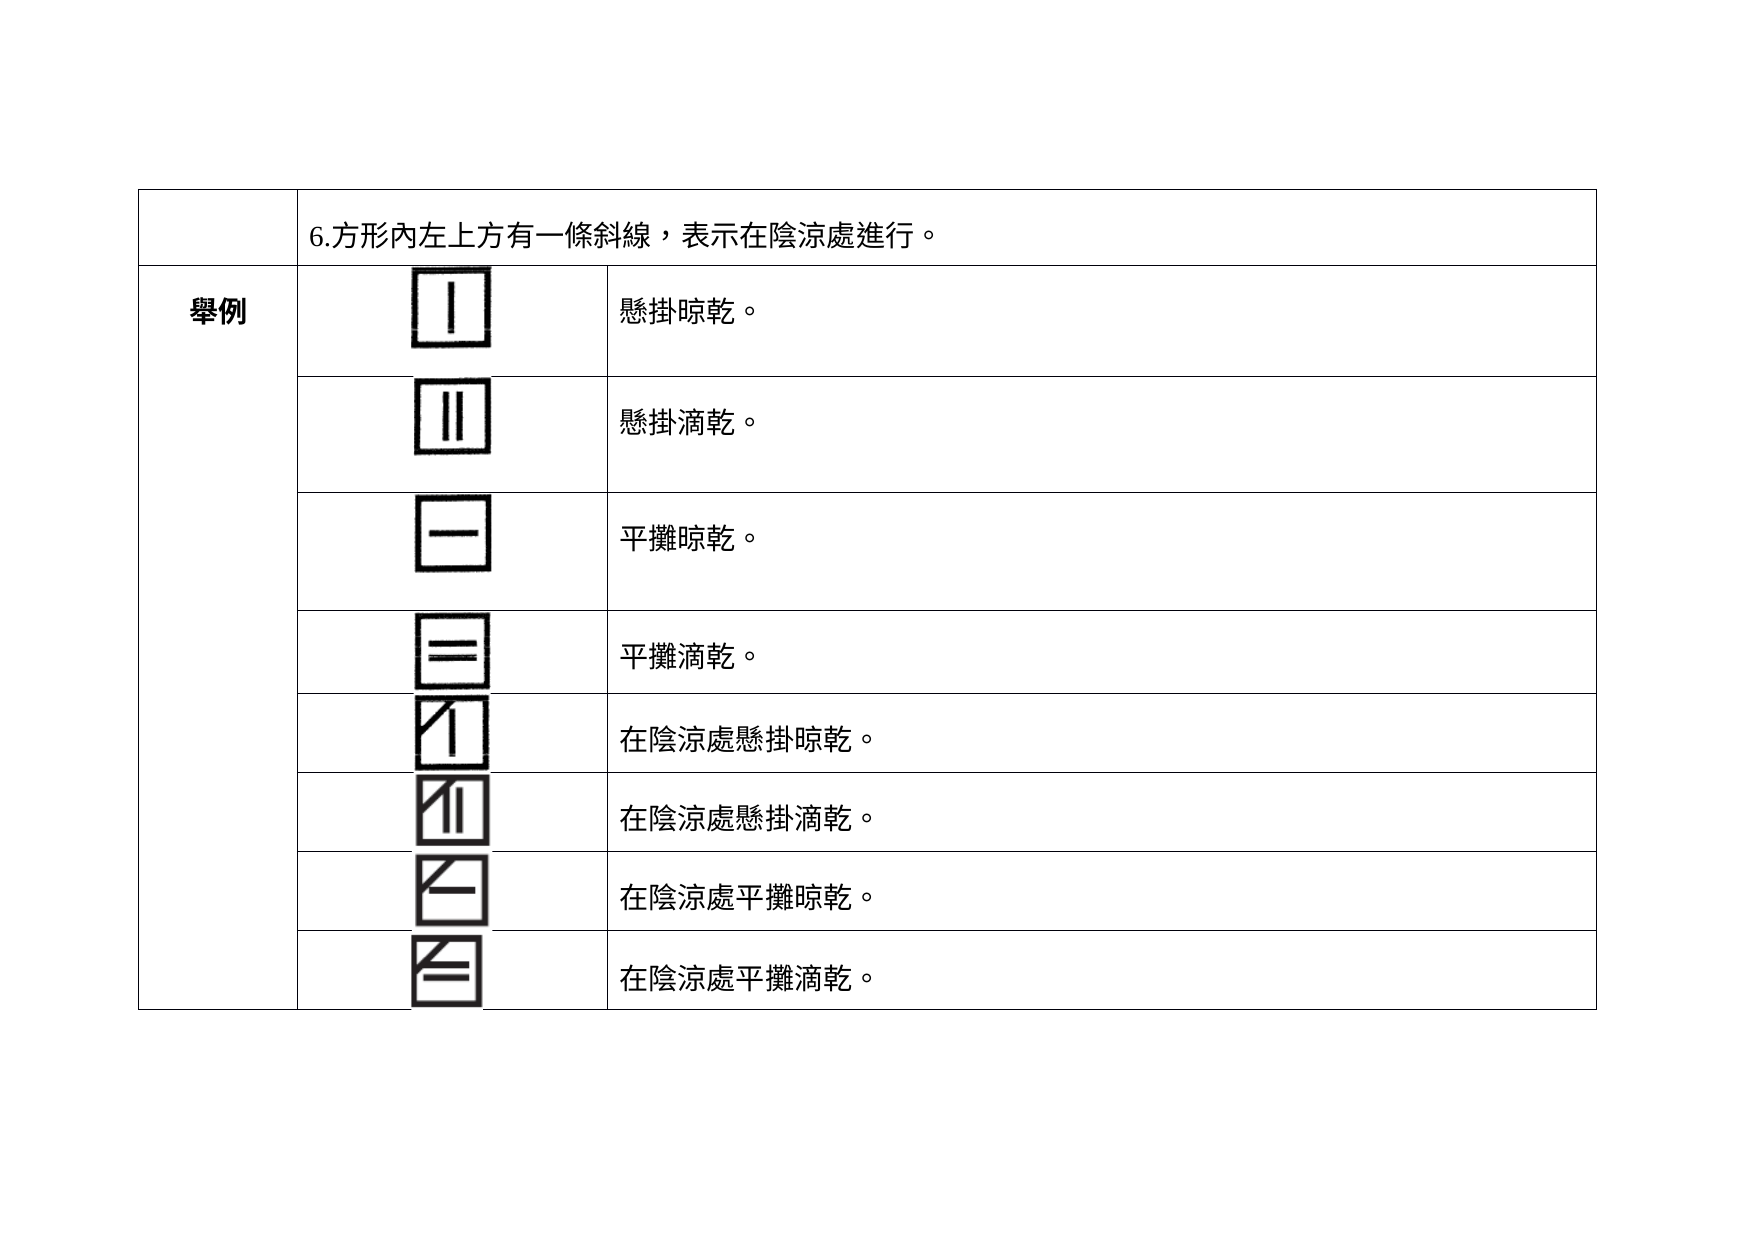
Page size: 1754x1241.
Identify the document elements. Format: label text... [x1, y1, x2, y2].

table_cell [493, 852, 607, 930]
table_cell 在陰涼處平攤滴乾。 [608, 931, 1596, 1009]
table_cell 舉例 [139, 266, 297, 1009]
table_cell [298, 493, 607, 610]
table_cell [298, 852, 411, 930]
picture [413, 493, 492, 574]
table_cell [139, 190, 297, 265]
table_cell [298, 377, 607, 492]
table_cell [483, 931, 607, 1009]
table_cell 懸掛滴乾。 [608, 377, 1596, 492]
table_cell 在陰涼處平攤晾乾。 [608, 852, 1596, 930]
table_cell [491, 611, 607, 692]
picture [411, 851, 493, 1010]
table_cell 平攤晾乾。 [608, 493, 1596, 610]
table_cell 在陰涼處懸掛晾乾。 [608, 694, 1596, 772]
table_cell [298, 931, 411, 1009]
picture [410, 266, 492, 350]
table_cell [491, 694, 607, 772]
table_cell 平攤滴乾。 [608, 611, 1596, 692]
picture [413, 693, 491, 850]
table_cell 6.方形內左上方有一條斜線，表示在陰涼處進行。 [298, 190, 1596, 265]
table_cell [298, 611, 413, 692]
picture [413, 376, 492, 457]
picture [413, 611, 491, 692]
table_cell [298, 694, 413, 772]
table_cell 懸掛晾乾。 [608, 266, 1596, 376]
table_cell [298, 266, 607, 376]
table_cell [298, 773, 607, 851]
table_cell 在陰涼處懸掛滴乾。 [608, 773, 1596, 851]
